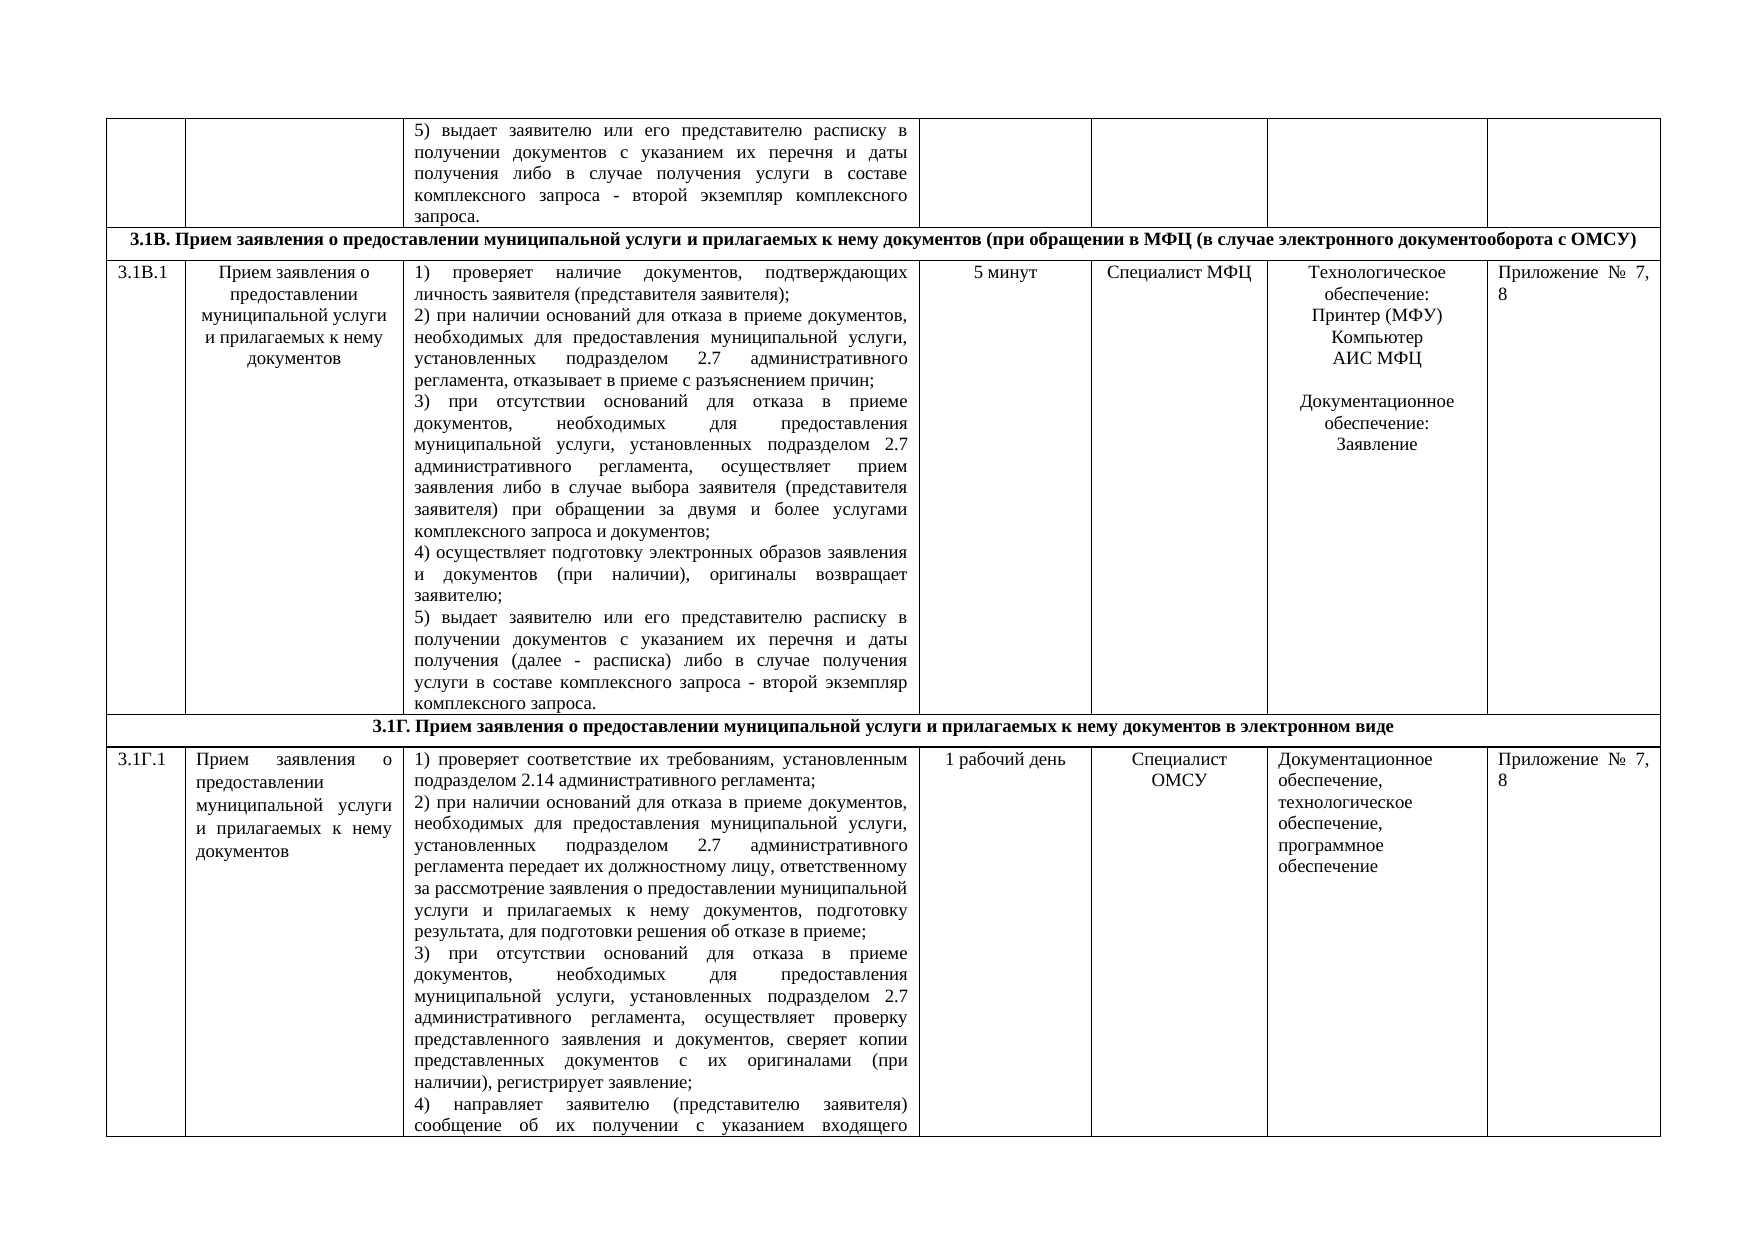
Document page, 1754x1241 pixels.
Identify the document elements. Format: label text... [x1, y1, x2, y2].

table_cell Специалист ОМСУ [1092, 748, 1267, 1136]
table_cell 1) проверяет наличие документов, подтверждающих личность заявителя (представителя заявителя); 2) при наличии оснований для отказа в приеме документов, необходимых для предоставления муниципальной услуги, установленных подразделом 2.7 административного регламента, отказывает в приеме с разъяснением причин; 3) при отсутствии оснований для отказа в приеме документов, необходимых для предоставления муниципальной услуги, установленных подразделом 2.7 административного регламента, осуществляет прием заявления либо в случае выбора заявителя (представителя заявителя) при обращении за двумя и более услугами комплексного запроса и документов; 4) осуществляет подготовку электронных образов заявления и документов (при наличии), оригиналы возвращает заявителю; 5) выдает заявителю или его представителю расписку в получении документов с указанием их перечня и даты получения (далее - расписка) либо в случае получения услуги в составе комплексного запроса - второй экземпляр комплексного запроса. [404, 261, 919, 714]
table_cell Документационное обеспечение, технологическое обеспечение, программное обеспечение [1268, 748, 1487, 1136]
table_cell Технологическое обеспечение: Принтер (МФУ) Компьютер АИС МФЦ Документационное обеспечение: Заявление [1268, 261, 1487, 714]
table_cell 5 минут [920, 261, 1091, 714]
table_cell [107, 119, 185, 227]
table_cell 1) проверяет соответствие их требованиям, установленным подразделом 2.14 административного регламента; 2) при наличии оснований для отказа в приеме документов, необходимых для предоставления муниципальной услуги, установленных подразделом 2.7 административного регламента передает их должностному лицу, ответственному за рассмотрение заявления о предоставлении муниципальной услуги и прилагаемых к нему документов, подготовку результата, для подготовки решения об отказе в приеме; 3) при отсутствии оснований для отказа в приеме документов, необходимых для предоставления муниципальной услуги, установленных подразделом 2.7 административного регламента, осуществляет проверку представленного заявления и документов, сверяет копии представленных документов с их оригиналами (при наличии), регистрирует заявление; 4) направляет заявителю (представителю заявителя) сообщение об их получении с указанием входящего [404, 748, 919, 1136]
table_cell 5) выдает заявителю или его представителю расписку в получении документов с указанием их перечня и даты получения либо в случае получения услуги в составе комплексного запроса - второй экземпляр комплексного запроса. [404, 119, 919, 227]
table_cell Приложение № 7, 8 [1488, 261, 1660, 714]
table_cell Специалист МФЦ [1092, 261, 1267, 714]
table_cell [1092, 119, 1267, 227]
table_cell Прием заявления о предоставлении муниципальной услуги и прилагаемых к нему документов [186, 748, 403, 1136]
table_cell 3.1В.1 [107, 261, 185, 714]
table_cell Прием заявления о предоставлении муниципальной услуги и прилагаемых к нему документов [186, 261, 403, 714]
table_cell [920, 119, 1091, 227]
table_cell Приложение № 7, 8 [1488, 748, 1660, 1136]
table_cell [1488, 119, 1660, 227]
table_cell [186, 119, 403, 227]
table_cell 3.1Г.1 [107, 748, 185, 1136]
table_cell 1 рабочий день [920, 748, 1091, 1136]
table_cell 3.1Г. Прием заявления о предоставлении муниципальной услуги и прилагаемых к нему документов в электронном виде [107, 715, 1660, 746]
table_cell [1268, 119, 1487, 227]
table_cell 3.1В. Прием заявления о предоставлении муниципальной услуги и прилагаемых к нему документов (при обращении в МФЦ (в случае электронного документооборота с ОМСУ) [107, 228, 1660, 260]
